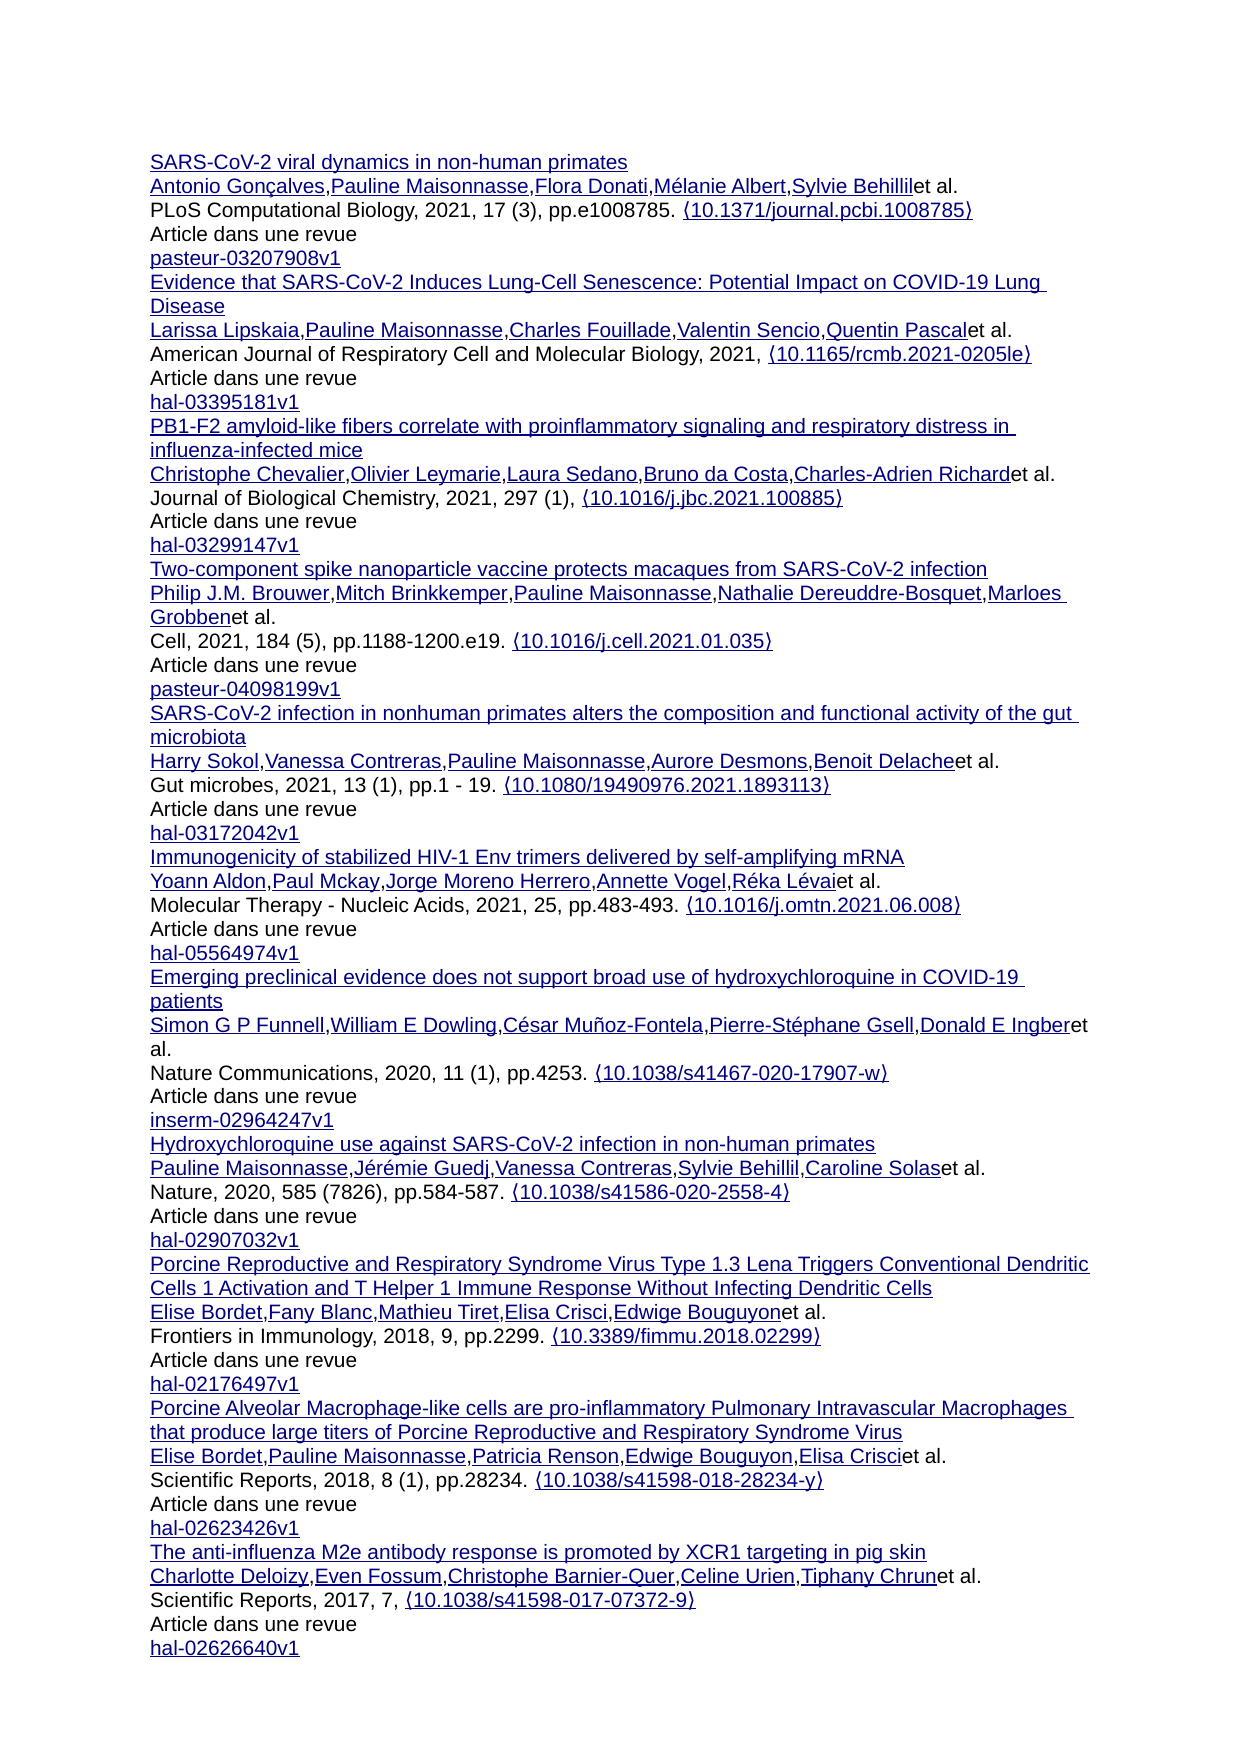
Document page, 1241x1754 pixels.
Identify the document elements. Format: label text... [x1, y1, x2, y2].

table_cell Two-component spike nanoparticle vaccine protects macaques from SARS-CoV-2 infection Philip J.M. Brouwer,Mitch Brinkkemper,Pauline Maisonnasse,Nathalie Dereuddre-Bosquet,Marloes Grobbenet al. Cell, 2021, 184 (5), pp.1188-1200.e19. ⟨10.1016/j.cell.2021.01.035⟩ Article dans une revue pasteur-04098199v1 [150, 557, 1090, 701]
table_cell The anti-influenza M2e antibody response is promoted by XCR1 targeting in pig skin Charlotte Deloizy,Even Fossum,Christophe Barnier-Quer,Celine Urien,Tiphany Chrunet al. Scientific Reports, 2017, 7, ⟨10.1038/s41598-017-07372-9⟩ Article dans une revue hal-02626640v1 [150, 1540, 1090, 1659]
table_cell Cells 1 Activation and T Helper 1 Immune Response Without Infecting Dendritic Cells Elise Bordet,Fany Blanc,Mathieu Tiret,Elisa Crisci,Edwige Bouguyonet al. Frontiers in Immunology, 2018, 9, pp.2299. ⟨10.3389/fimmu.2018.02299⟩ Article dans une revue hal-02176497v1 [150, 1274, 1090, 1396]
table_cell Evidence that SARS-CoV-2 Induces Lung-Cell Senescence: Potential Impact on COVID-19 Lung Disease Larissa Lipskaia,Pauline Maisonnasse,Charles Fouillade,Valentin Sencio,Quentin Pascalet al. American Journal of Respiratory Cell and Molecular Biology, 2021, ⟨10.1165/rcmb.2021-0205le⟩ Article dans une revue hal-03395181v1 [150, 270, 1090, 413]
table_cell Immunogenicity of stabilized HIV-1 Env trimers delivered by self-amplifying mRNA Yoann Aldon,Paul Mckay,Jorge Moreno Herrero,Annette Vogel,Réka Lévaiet al. Molecular Therapy - Nucleic Acids, 2021, 25, pp.483-493. ⟨10.1016/j.omtn.2021.06.008⟩ Article dans une revue hal-05564974v1 [150, 845, 1090, 964]
table_cell PB1-F2 amyloid-like fibers correlate with proinflammatory signaling and respiratory distress in influenza-infected mice Christophe Chevalier,Olivier Leymarie,Laura Sedano,Bruno da Costa,Charles-Adrien Richardet al. Journal of Biological Chemistry, 2021, 297 (1), ⟨10.1016/j.jbc.2021.100885⟩ Article dans une revue hal-03299147v1 [150, 414, 1090, 557]
table_cell Porcine Alveolar Macrophage-like cells are pro-inflammatory Pulmonary Intravascular Macrophages that produce large titers of Porcine Reproductive and Respiratory Syndrome Virus Elise Bordet,Pauline Maisonnasse,Patricia Renson,Edwige Bouguyon,Elisa Crisciet al. Scientific Reports, 2018, 8 (1), pp.28234. ⟨10.1038/s41598-018-28234-y⟩ Article dans une revue hal-02623426v1 [150, 1396, 1090, 1539]
table_cell Hydroxychloroquine use against SARS-CoV-2 infection in non-human primates Pauline Maisonnasse,Jérémie Guedj,Vanessa Contreras,Sylvie Behillil,Caroline Solaset al. Nature, 2020, 585 (7826), pp.584-587. ⟨10.1038/s41586-020-2558-4⟩ Article dans une revue hal-02907032v1 [150, 1132, 1090, 1252]
table_cell Emerging preclinical evidence does not support broad use of hydroxychloroquine in COVID-19 patients Simon G P Funnell,William E Dowling,César Muñoz-Fontela,Pierre-Stéphane Gsell,Donald E Ingberet al. Nature Communications, 2020, 11 (1), pp.4253. ⟨10.1038/s41467-020-17907-w⟩ Article dans une revue inserm-02964247v1 [150, 965, 1090, 1132]
table_cell SARS-CoV-2 infection in nonhuman primates alters the composition and functional activity of the gut microbiota Harry Sokol,Vanessa Contreras,Pauline Maisonnasse,Aurore Desmons,Benoit Delacheet al. Gut microbes, 2021, 13 (1), pp.1 - 19. ⟨10.1080/19490976.2021.1893113⟩ Article dans une revue hal-03172042v1 [150, 701, 1090, 845]
table_cell Porcine Reproductive and Respiratory Syndrome Virus Type 1.3 Lena Triggers Conventional Dendritic [150, 1252, 1090, 1273]
table_cell SARS-CoV-2 viral dynamics in non-human primates Antonio Gonçalves,Pauline Maisonnasse,Flora Donati,Mélanie Albert,Sylvie Behillilet al. PLoS Computational Biology, 2021, 17 (3), pp.e1008785. ⟨10.1371/journal.pcbi.1008785⟩ Article dans une revue pasteur-03207908v1 [150, 150, 1090, 270]
